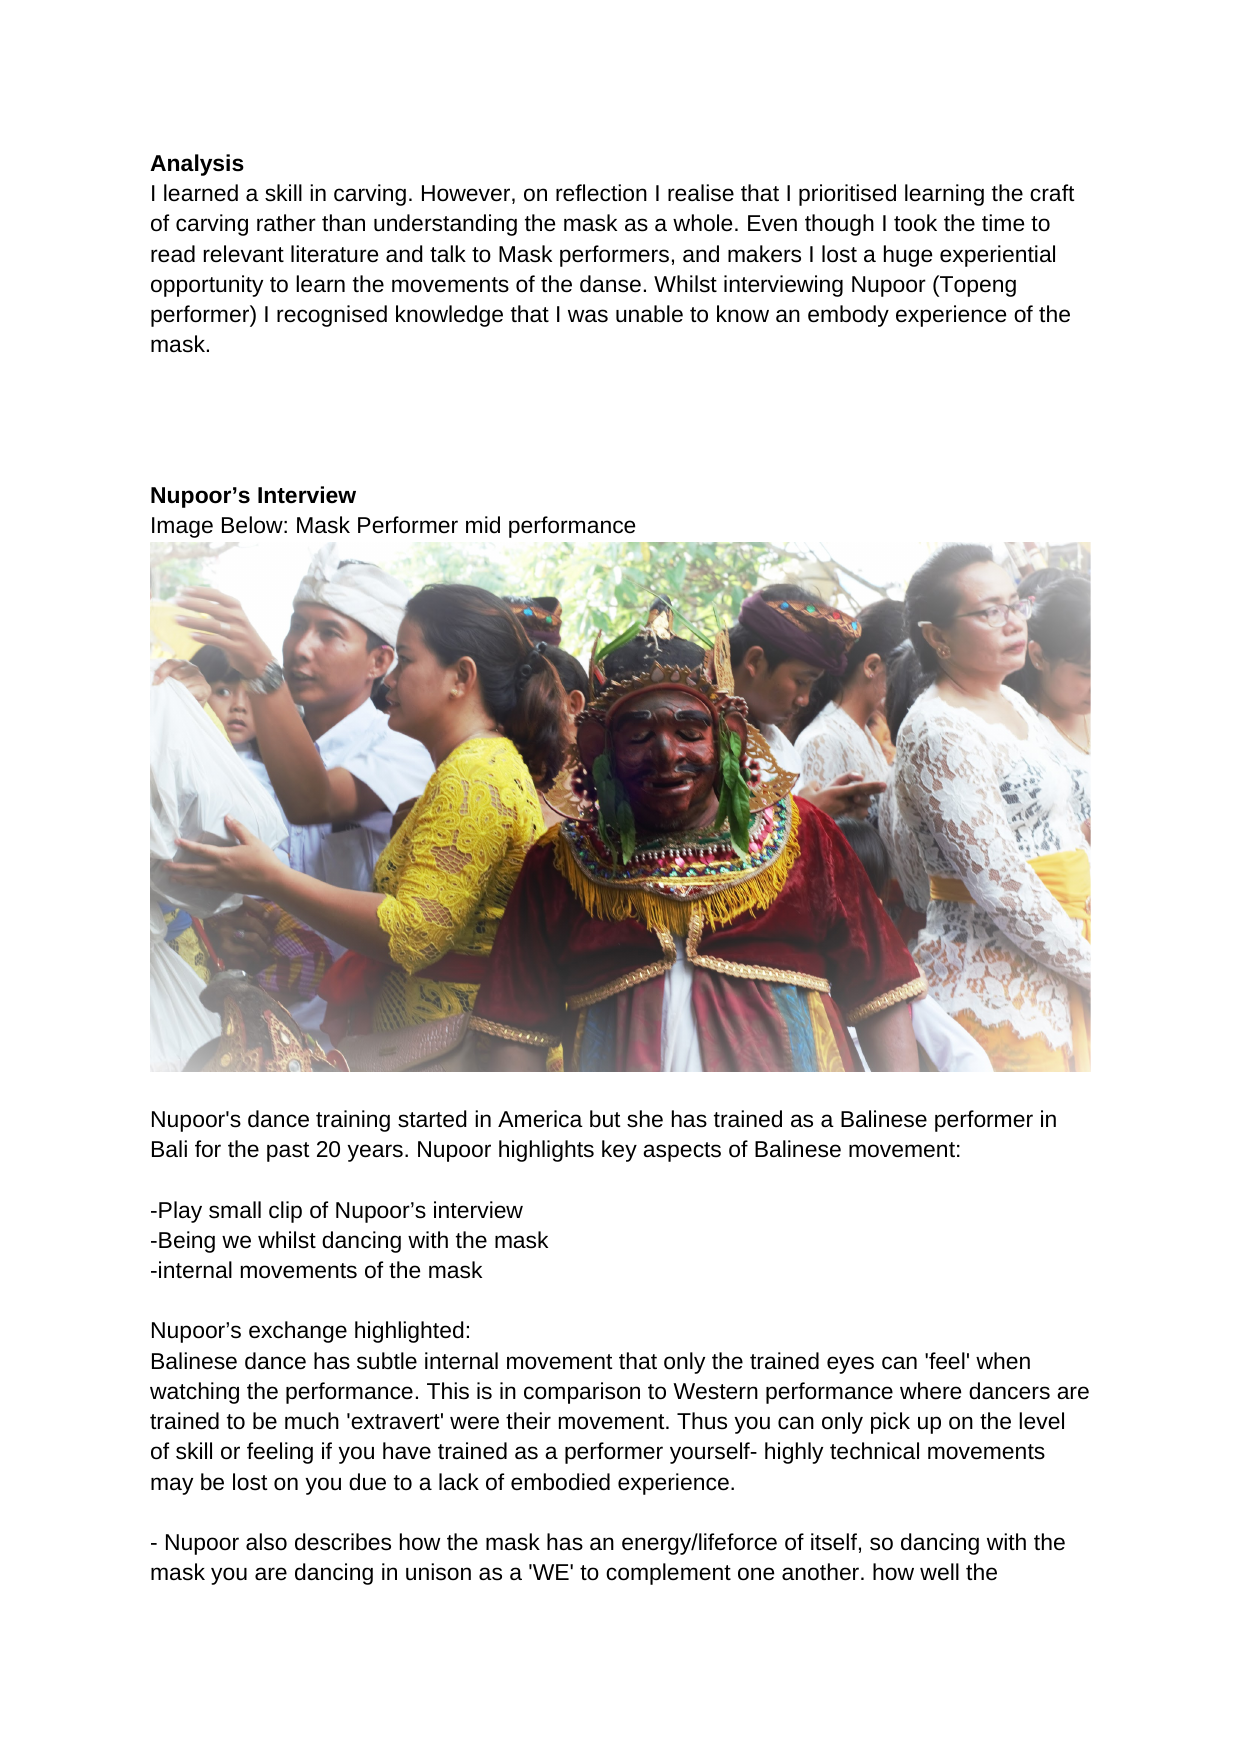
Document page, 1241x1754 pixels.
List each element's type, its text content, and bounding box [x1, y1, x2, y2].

text -internal movements of the mask [150, 1257, 1090, 1283]
text Balinese dance has subtle internal movement that only the trained eyes can 'feel' when watching the performance. This is in comparison to Western performance where dancers are trained to be much 'extravert' were their movement. Thus you can only pick up on the level of skill or feeling if you have trained as a performer yourself- highly technical movements may be lost on you due to a lack of embodied experience. [150, 1348, 1090, 1495]
text Nupoor’s exchange highlighted: [150, 1317, 1090, 1344]
text Nupoor’s Interview [150, 482, 1090, 509]
text -Play small clip of Nupoor’s interview [150, 1197, 1090, 1223]
text - Nupoor also describes how the mask has an energy/lifeforce of itself, so dancing with the mask you are dancing in unison as a 'WE' to complement one another. how well the [150, 1529, 1090, 1585]
text I learned a skill in carving. However, on reflection I realise that I prioritised learning the craft of carving rather than understanding the mask as a whole. Even though I took the time to read relevant literature and talk to Mask performers, and makers I lost a huge experiential opportunity to learn the movements of the danse. Whilst interviewing Nupoor (Topeng performer) I recognised knowledge that I was unable to know an embody experience of the mask. [150, 180, 1090, 358]
picture [150, 542, 1091, 1072]
text Image Below: Mask Performer mid performance [150, 512, 1090, 539]
text Nupoor's dance training started in America but she has trained as a Balinese performer in Bali for the past 20 years. Nupoor highlights key aspects of Balinese movement: [150, 1106, 1090, 1162]
text Analysis [150, 150, 1090, 176]
text -Being we whilst dancing with the mask [150, 1227, 1090, 1253]
